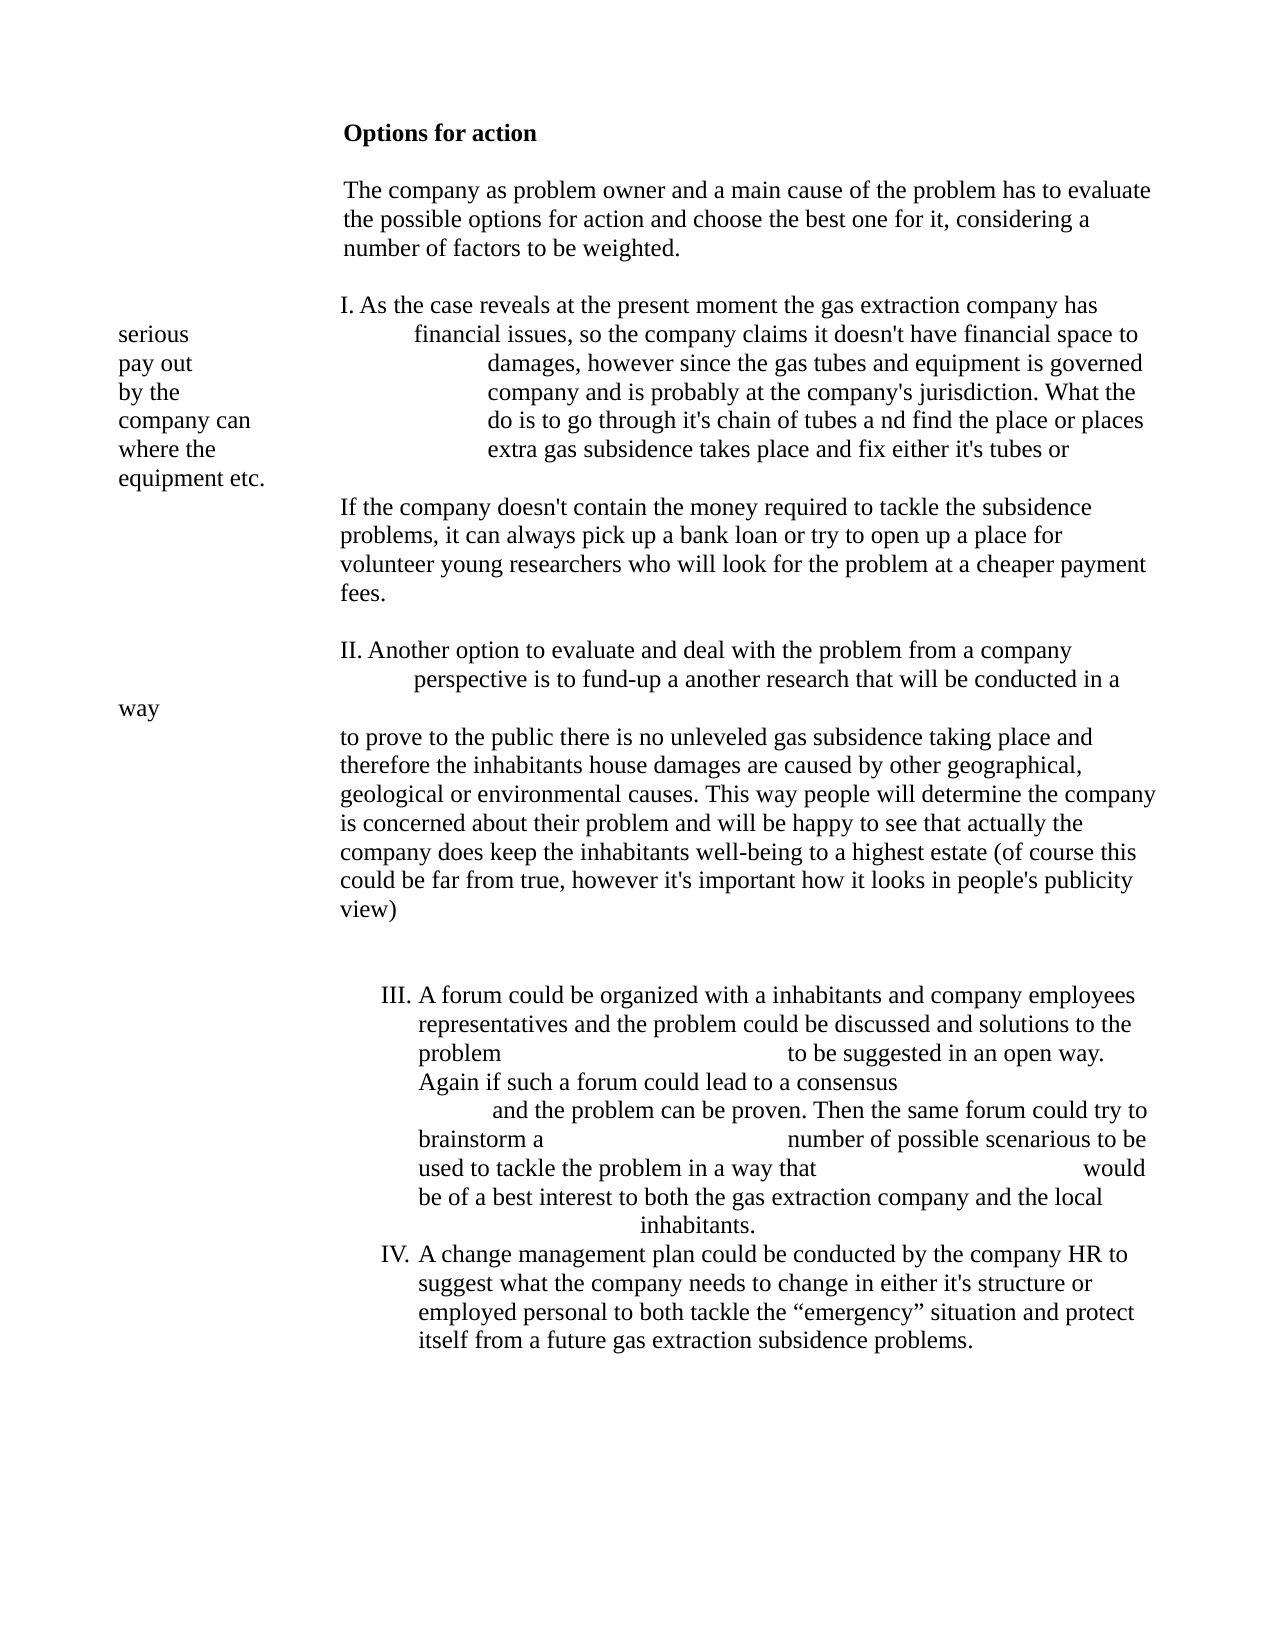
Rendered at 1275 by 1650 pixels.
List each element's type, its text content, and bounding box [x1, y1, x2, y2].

list Options for action [306, 118, 1157, 147]
list A change management plan could be conducted by the company HR to suggest what the company needs to change in either it's structure or employed personal to both tackle the “emergency” situation and protect itself from a future gas extraction subsidence problems. [381, 1239, 1157, 1354]
text to prove to the public there is no unleveled gas subsidence taking place and therefore the inhabitants house damages are caused by other geographical, geological or environmental causes. This way people will determine the company is concerned about their problem and will be happy to see that actually the company does keep the inhabitants well-being to a highest estate (of course this could be far from true, however it's important how it looks in people's publicity view) [118, 722, 1157, 923]
text II. Another option to evaluate and deal with the problem from a company perspective is to fund-up a another research that will be conducted in a way [118, 636, 1157, 722]
text If the company doesn't contain the money required to tackle the subsidence problems, it can always pick up a bank loan or try to open up a place for volunteer young researchers who will look for the problem at a cheaper payment fees. [118, 492, 1157, 607]
text I. As the case reveals at the present moment the gas extraction company has serious financial issues, so the company claims it doesn't have financial space to pay out damages, however since the gas tubes and equipment is governed by the company and is probably at the company's jurisdiction. What the company can do is to go through it's chain of tubes a nd find the place or places where the extra gas subsidence takes place and fix either it's tubes or equipment etc. [118, 291, 1157, 492]
list A forum could be organized with a inhabitants and company employees representatives and the problem could be discussed and solutions to the problem to be suggested in an open way. Again if such a forum could lead to a consensus and the problem can be proven. Then the same forum could try to brainstorm a number of possible scenarious to be used to tackle the problem in a way that would be of a best interest to both the gas extraction company and the local inhabitants. [381, 981, 1157, 1239]
list The company as problem owner and a main cause of the problem has to evaluate the possible options for action and choose the best one for it, considering a number of factors to be weighted. [306, 176, 1157, 262]
